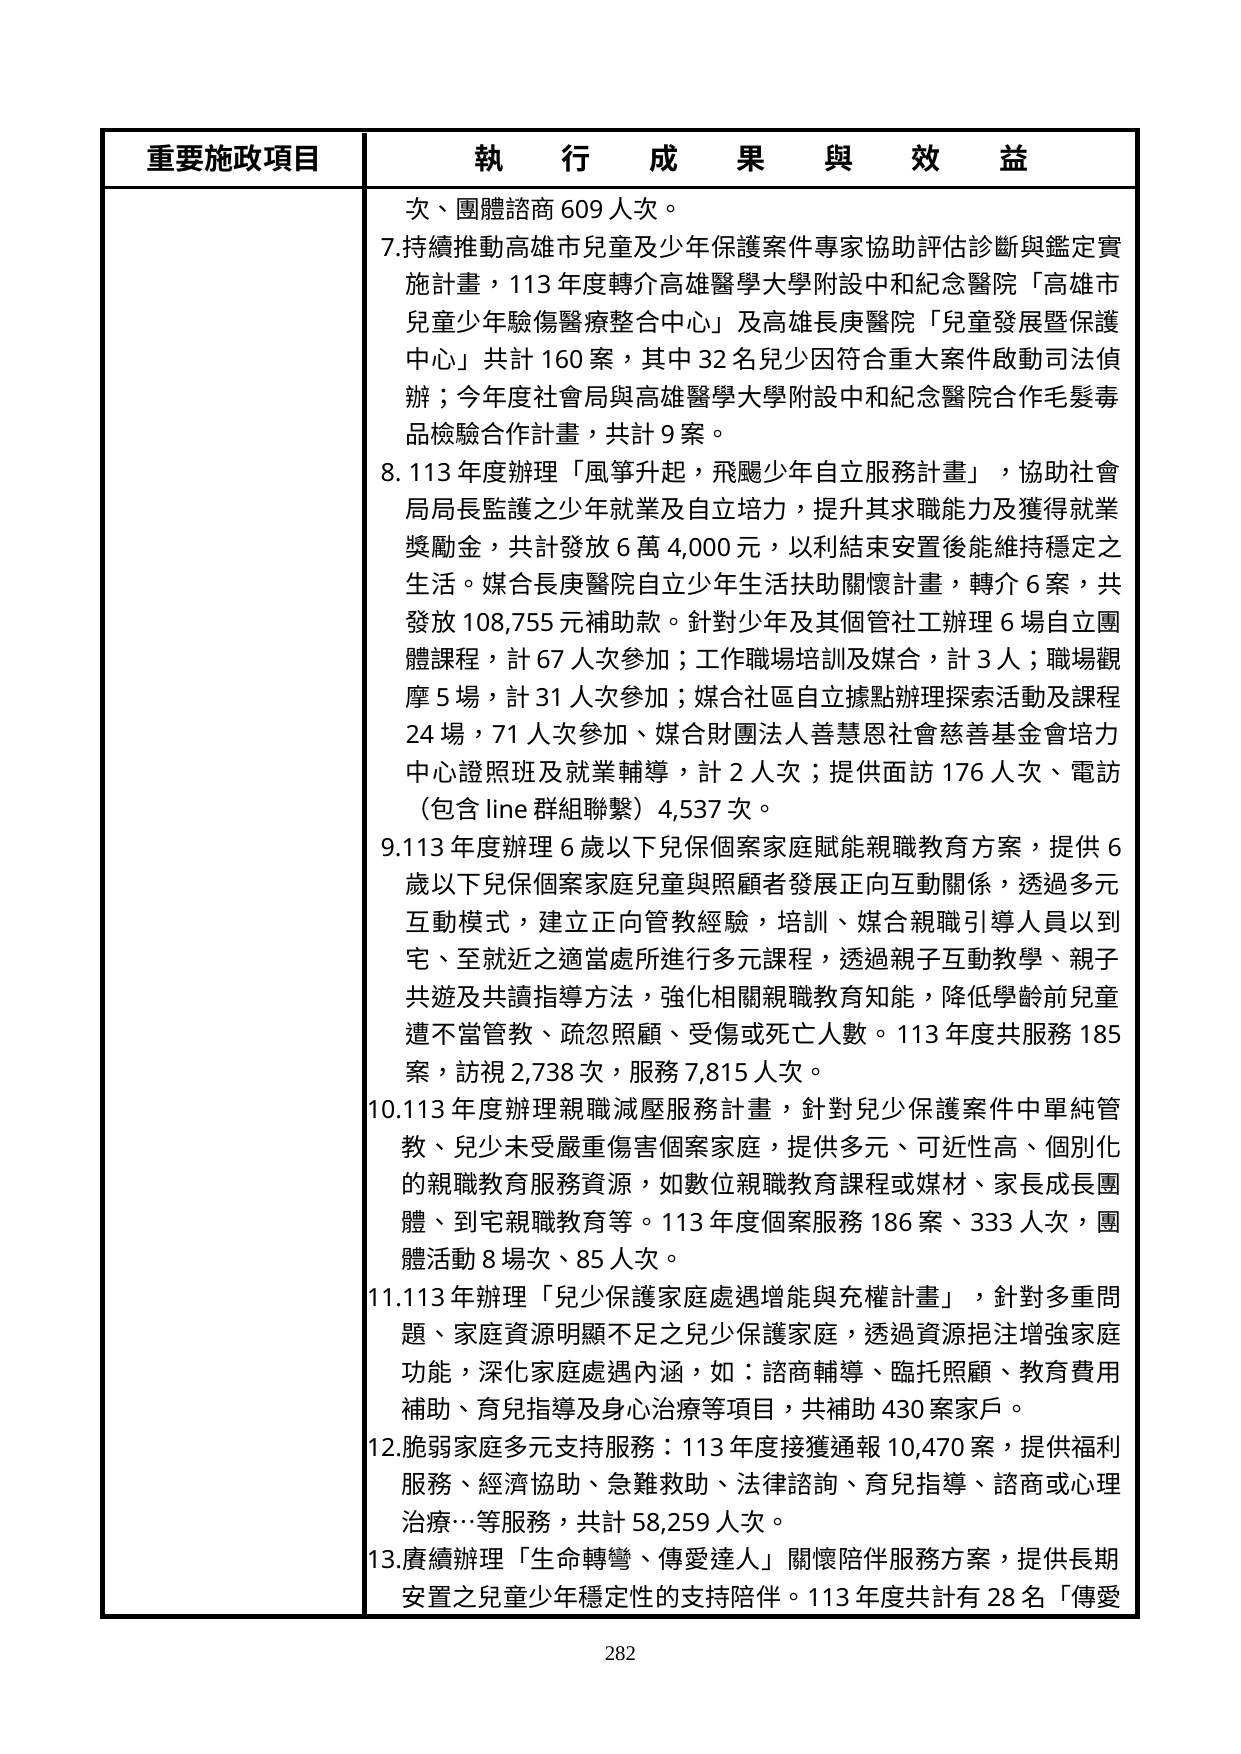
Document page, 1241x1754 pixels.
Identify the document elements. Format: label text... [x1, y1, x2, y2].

table_header 重要施政項目 [105, 132, 364, 186]
table_cell [105, 189, 362, 1614]
table_header 執 行 成 果 與 效 益 [367, 132, 1135, 186]
table_cell 次、團體諮商609人次。 7.持續推動高雄市兒童及少年保護案件專家協助評估診斷與鑑定實施計畫，113年度轉介高雄醫學大學附設中和紀念醫院「高雄市兒童少年驗傷醫療整合中心」及高雄長庚醫院「兒童發展暨保護中心」共計160案，其中32名兒少因符合重大案件啟動司法偵辦；今年度社會局與高雄醫學大學附設中和紀念醫院合作毛髮毒品檢驗合作計畫，共計9案。 8. 113年度辦理「風箏升起，飛颺少年自立服務計畫」，協助社會局局長監護之少年就業及自立培力，提升其求職能力及獲得就業獎勵金，共計發放6萬4,000元，以利結束安置後能維持穩定之生活。媒合長庚醫院自立少年生活扶助關懷計畫，轉介6案，共發放108,755元補助款。針對少年及其個管社工辦理6場自立團體課程，計67人次參加；工作職場培訓及媒合，計3人；職場觀摩5場，計31人次參加；媒合社區自立據點辦理探索活動及課程24場，71人次參加、媒合財團法人善慧恩社會慈善基金會培力中心證照班及就業輔導，計2人次；提供面訪176人次、電訪（包含line群組聯繫）4,537次。 9.113年度辦理6歲以下兒保個案家庭賦能親職教育方案，提供6歲以下兒保個案家庭兒童與照顧者發展正向互動關係，透過多元互動模式，建立正向管教經驗，培訓、媒合親職引導人員以到宅、至就近之適當處所進行多元課程，透過親子互動教學、親子共遊及共讀指導方法，強化相關親職教育知能，降低學齡前兒童遭不當管教、疏忽照顧、受傷或死亡人數。113年度共服務185案，訪視2,738次，服務7,815人次。 10.113年度辦理親職減壓服務計畫，針對兒少保護案件中單純管教、兒少未受嚴重傷害個案家庭，提供多元、可近性高、個別化的親職教育服務資源，如數位親職教育課程或媒材、家長成長團體、到宅親職教育等。113年度個案服務186案、333人次，團體活動8場次、85人次。 11.113年辦理「兒少保護家庭處遇增能與充權計畫」，針對多重問題、家庭資源明顯不足之兒少保護家庭，透過資源挹注增強家庭功能，深化家庭處遇內涵，如：諮商輔導、臨托照顧、教育費用補助、育兒指導及身心治療等項目，共補助430案家戶。 12.脆弱家庭多元支持服務：113年度接獲通報10,470案，提供福利服務、經濟協助、急難救助、法律諮詢、育兒指導、諮商或心理治療…等服務，共計58,259人次。 13.賡續辦理「生命轉彎、傳愛達人」關懷陪伴服務方案，提供長期安置之兒童少年穩定性的支持陪伴。113年度共計有28名「傳愛 [367, 189, 1135, 1614]
